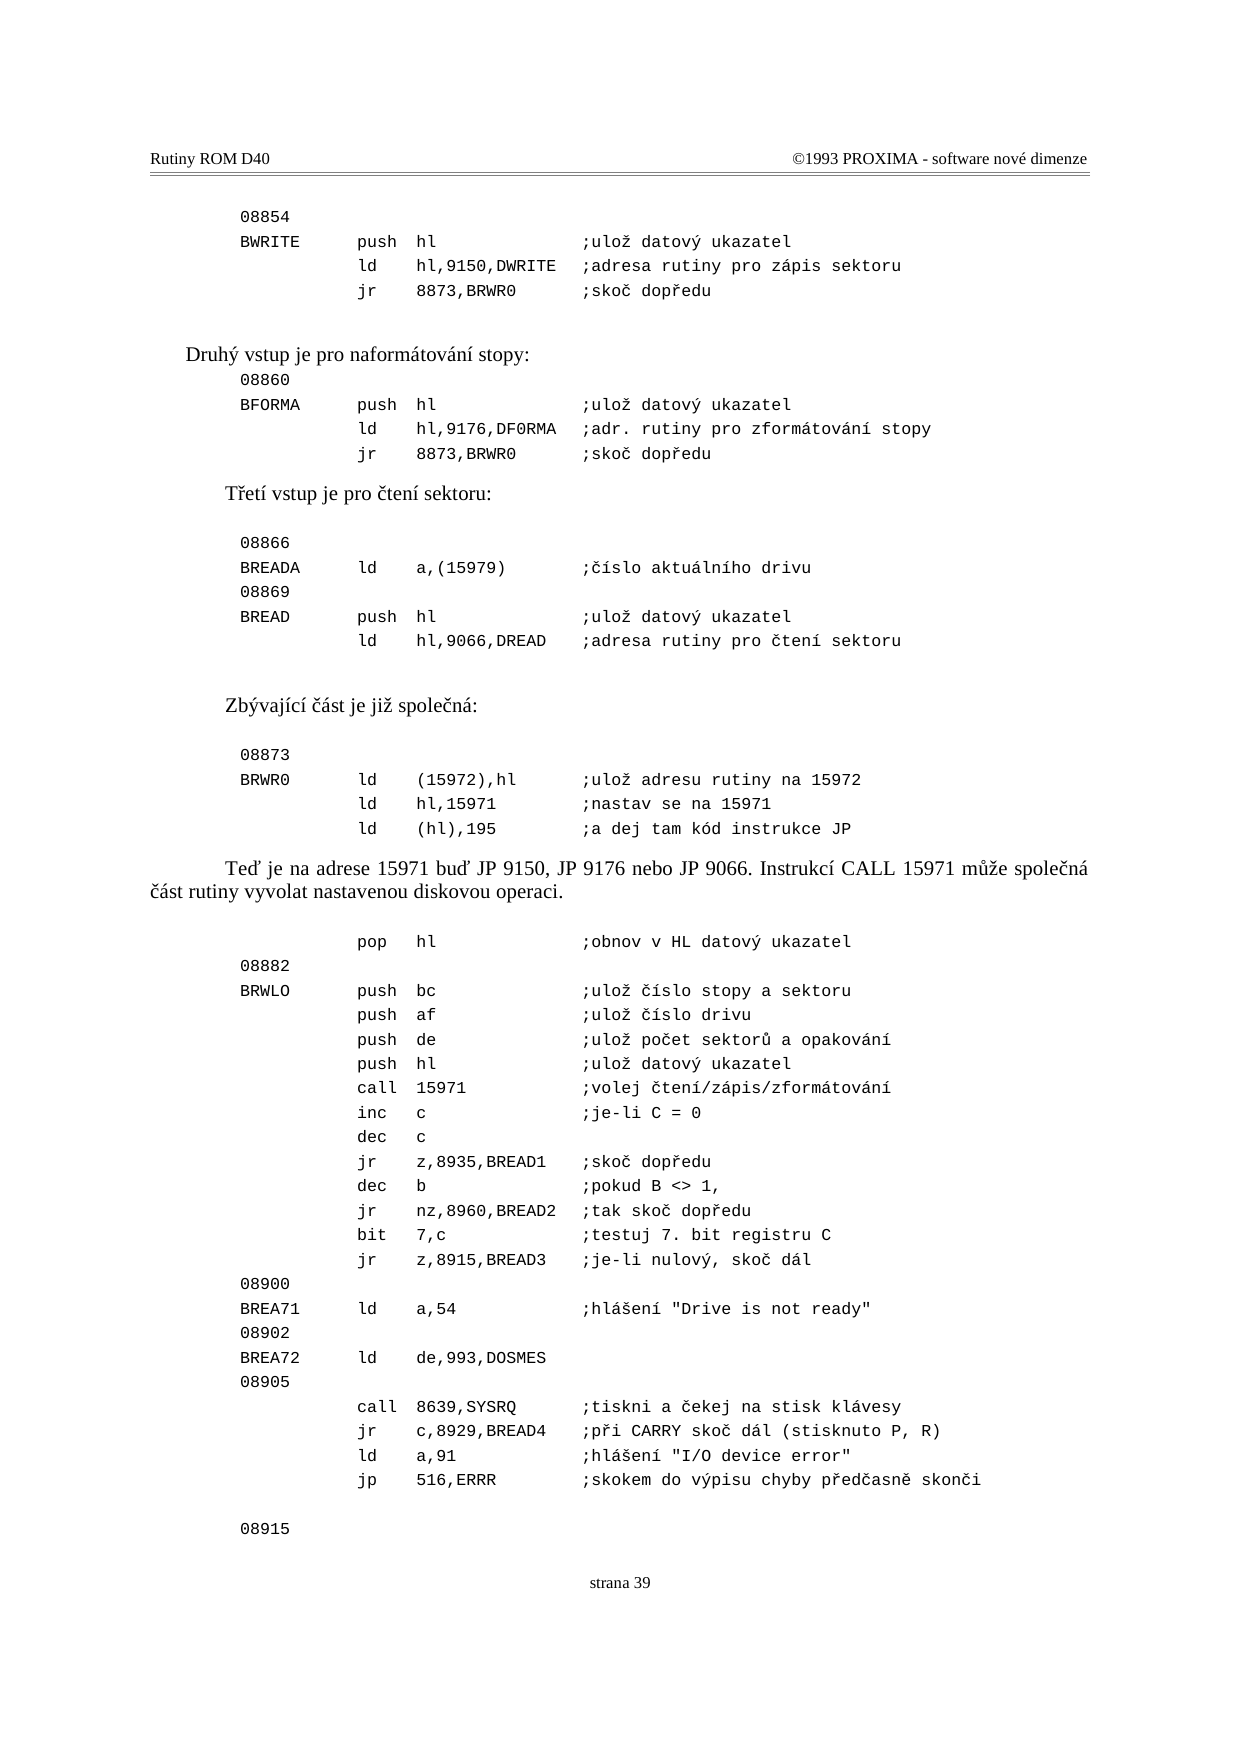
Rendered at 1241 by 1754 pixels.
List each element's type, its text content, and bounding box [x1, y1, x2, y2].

text BWRITE push hl ;ulož datový ukazatel [150, 233, 1090, 252]
text Teď je na adrese 15971 buď JP 9150, JP 9176 nebo JP 9066. Instrukcí CALL 15971 může společná část rutiny vyvolat nastavenou diskovou operaci. [150, 857, 1090, 903]
text 08900 [150, 1276, 1090, 1295]
text jr nz,8960,BREAD2 ;tak skoč dopředu [150, 1203, 1090, 1221]
text BFORMA push hl ;ulož datový ukazatel [150, 397, 1090, 415]
text 08869 [150, 584, 1090, 603]
text 08905 [150, 1374, 1090, 1393]
text BREAD push hl ;ulož datový ukazatel [150, 609, 1090, 627]
text bit 7,c ;testuj 7. bit registru C [150, 1227, 1090, 1246]
text jr 8873,BRWR0 ;skoč dopředu [150, 446, 1090, 464]
text jr c,8929,BREAD4 ;při CARRY skoč dál (stisknuto P, R) [150, 1423, 1090, 1442]
text jp 516,ERRR ;skokem do výpisu chyby předčasně skonči [150, 1472, 1090, 1491]
text ld hl,9150,DWRITE ;adresa rutiny pro zápis sektoru [150, 258, 1090, 276]
text 08915 [150, 1521, 1090, 1539]
text push hl ;ulož datový ukazatel [150, 1056, 1090, 1074]
text jr z,8915,BREAD3 ;je-li nulový, skoč dál [150, 1252, 1090, 1270]
text BRWR0 ld (15972),hl ;ulož adresu rutiny na 15972 [150, 772, 1090, 790]
text jr 8873,BRWR0 ;skoč dopředu [150, 282, 1090, 301]
text dec c [150, 1129, 1090, 1148]
text BREA72 ld de,993,DOSMES [150, 1349, 1090, 1368]
text pop hl ;obnov v HL datový ukazatel [150, 933, 1090, 952]
text Třetí vstup je pro čtení sektoru: [150, 482, 1090, 505]
text BRWLO push bc ;ulož číslo stopy a sektoru [150, 982, 1090, 1001]
text BREA71 ld a,54 ;hlášení "Drive is not ready" [150, 1301, 1090, 1319]
text Druhý vstup je pro naformátování stopy: [150, 343, 1090, 366]
text ld (hl),195 ;a dej tam kód instrukce JP [150, 821, 1090, 839]
text BREADA ld a,(15979) ;číslo aktuálního drivu [150, 560, 1090, 578]
text call 15971 ;volej čtení/zápis/zformátování [150, 1080, 1090, 1099]
text ld a,91 ;hlášení "I/O device error" [150, 1447, 1090, 1466]
text ld hl,9066,DREAD ;adresa rutiny pro čtení sektoru [150, 633, 1090, 652]
text push de ;ulož počet sektorů a opakování [150, 1031, 1090, 1050]
text 08902 [150, 1325, 1090, 1344]
text 08866 [150, 535, 1090, 554]
text push af ;ulož číslo drivu [150, 1007, 1090, 1025]
text 08854 [150, 209, 1090, 227]
text ld hl,15971 ;nastav se na 15971 [150, 796, 1090, 815]
text call 8639,SYSRQ ;tiskni a čekej na stisk klávesy [150, 1398, 1090, 1417]
text 08873 [150, 747, 1090, 766]
text ld hl,9176,DF0RMA ;adr. rutiny pro zformátování stopy [150, 421, 1090, 439]
text inc c ;je-li C = 0 [150, 1105, 1090, 1123]
text dec b ;pokud B <> 1, [150, 1178, 1090, 1197]
text jr z,8935,BREAD1 ;skoč dopředu [150, 1154, 1090, 1172]
text 08882 [150, 958, 1090, 976]
text 08860 [150, 372, 1090, 391]
text Zbývající část je již společná: [150, 694, 1090, 717]
